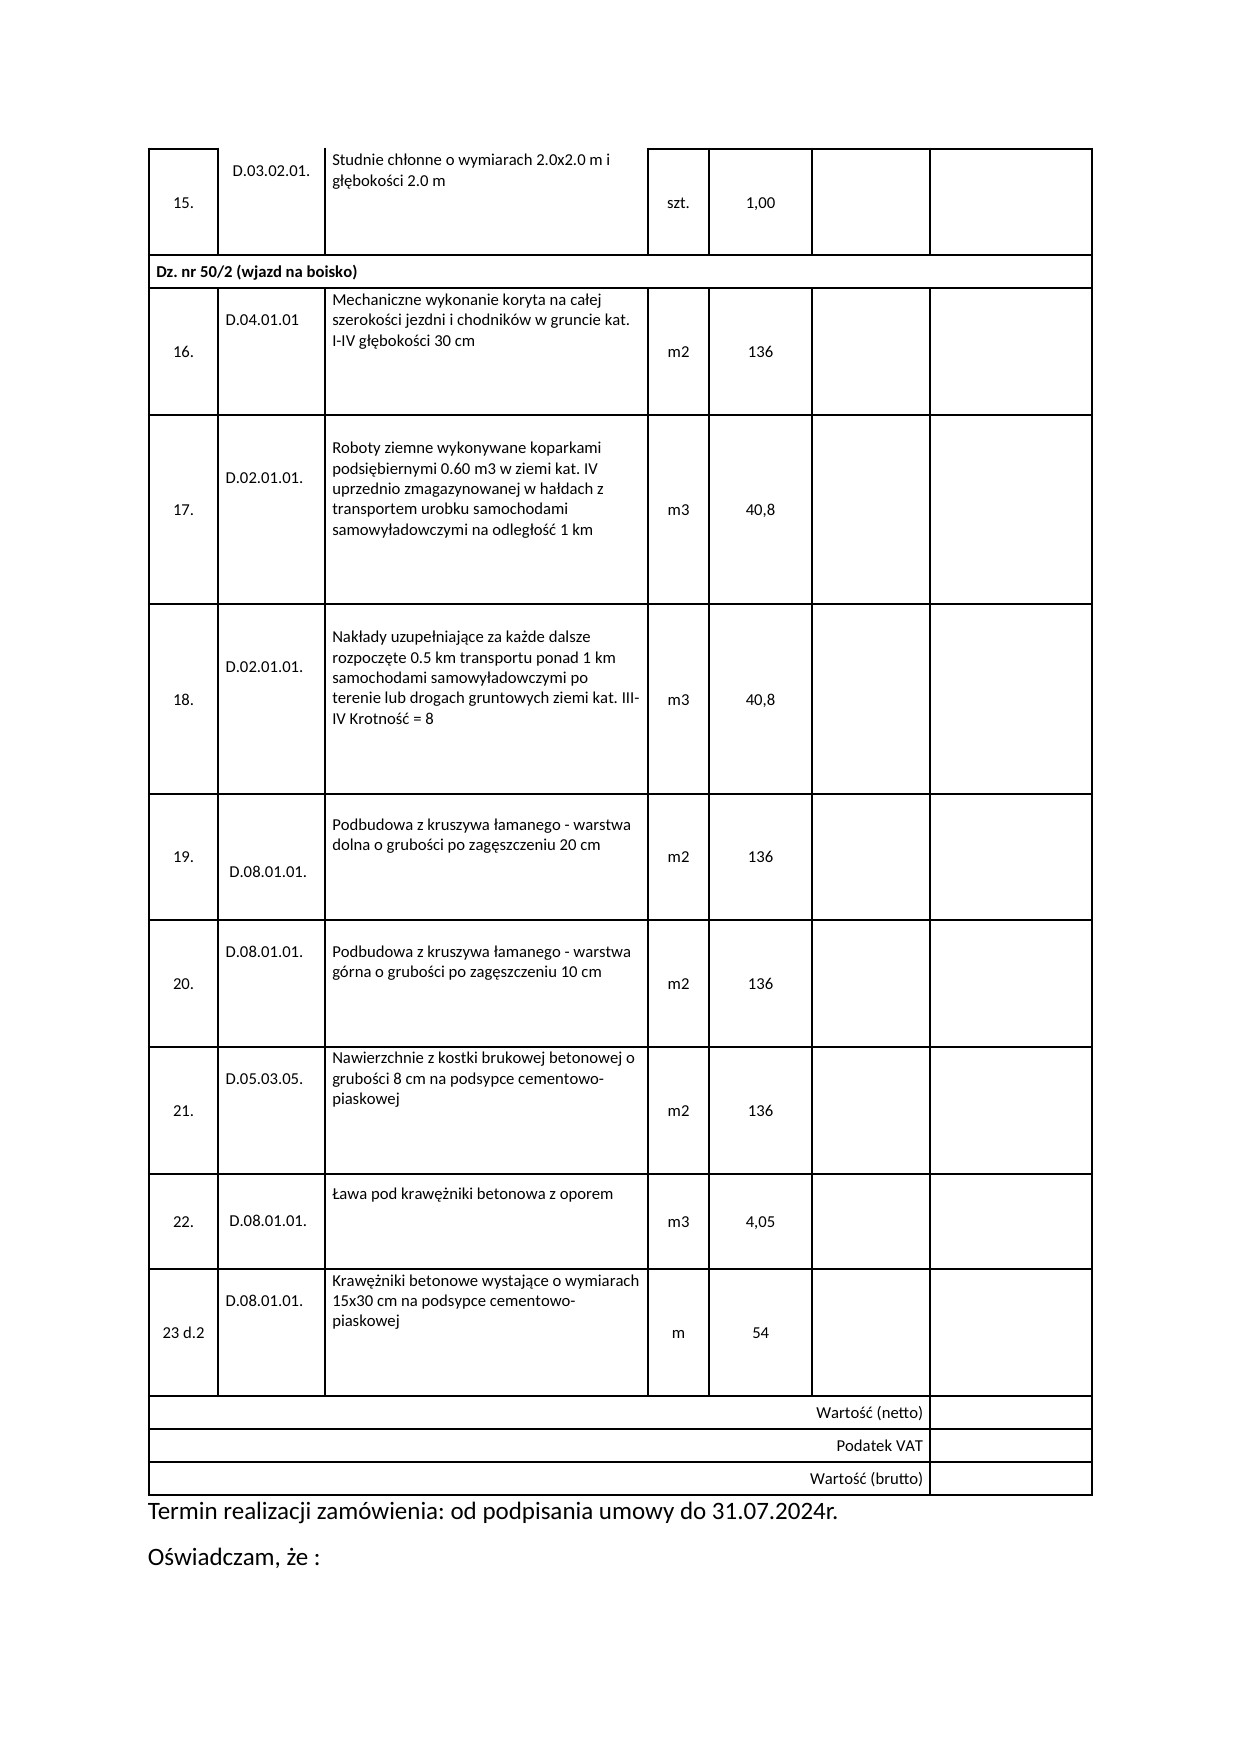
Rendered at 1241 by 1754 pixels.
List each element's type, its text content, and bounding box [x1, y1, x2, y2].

table_cell D.02.01.01. [219, 416, 324, 539]
table_cell [219, 1362, 324, 1395]
table_cell D.05.03.05. [219, 1048, 324, 1108]
table_cell Wartość (brutto) [150, 1463, 929, 1493]
table_cell [219, 539, 324, 571]
table_cell [813, 1048, 929, 1173]
table_cell [219, 728, 324, 759]
table_cell [813, 416, 929, 603]
table_cell [813, 1270, 929, 1395]
table_cell m [649, 1270, 708, 1395]
table_cell szt. [649, 150, 708, 254]
table_cell [326, 1140, 647, 1173]
table_cell [326, 222, 647, 254]
table_cell [326, 760, 647, 792]
table_cell Wartość (netto) [150, 1397, 929, 1428]
table_cell [931, 1430, 1091, 1461]
table_cell [219, 981, 324, 1013]
table_cell [326, 728, 647, 759]
table_cell m2 [649, 289, 708, 414]
table_cell [219, 886, 324, 919]
table_cell [931, 795, 1091, 919]
table_cell [219, 795, 324, 855]
table_cell [219, 1175, 324, 1204]
table_cell Nakłady uzupełniające za każde dalsze rozpoczęte 0.5 km transportu ponad 1 km samochodami samowyładowczymi po terenie lub drogach gruntowych ziemi kat. III-IV Krotność = 8 [326, 605, 647, 728]
table_cell [326, 1109, 647, 1140]
table_cell m3 [649, 416, 708, 603]
table_cell [813, 150, 929, 254]
table_cell 19. [150, 795, 217, 919]
table_cell 17. [150, 416, 217, 603]
table_cell [219, 760, 324, 792]
table_cell 136 [710, 921, 811, 1046]
table_cell [219, 1109, 324, 1140]
table_cell [219, 1013, 324, 1046]
table_cell [326, 190, 647, 222]
table_cell Nawierzchnie z kostki brukowej betonowej o grubości 8 cm na podsypce cementowo-piaskowej [326, 1048, 647, 1108]
table_cell m3 [649, 1175, 708, 1268]
table_cell [326, 1362, 647, 1395]
table_cell D.08.01.01. [219, 1204, 324, 1235]
table_cell [813, 1175, 929, 1268]
table_cell 40,8 [710, 416, 811, 603]
table_cell [326, 350, 647, 381]
table_cell 16. [150, 289, 217, 414]
table_cell 20. [150, 921, 217, 1046]
table_cell [326, 539, 647, 571]
table_cell 4,05 [710, 1175, 811, 1268]
table_cell [931, 1463, 1091, 1493]
table_cell [326, 1013, 647, 1046]
table_cell 136 [710, 1048, 811, 1173]
table_cell 22. [150, 1175, 217, 1268]
table_cell [813, 921, 929, 1046]
table_cell [931, 289, 1091, 414]
table_cell 1,00 [710, 150, 811, 254]
table_cell [813, 605, 929, 792]
table_cell D.04.01.01 [219, 289, 324, 350]
table_cell m3 [649, 605, 708, 792]
table_cell [931, 1175, 1091, 1268]
table_cell [219, 1331, 324, 1362]
table_cell [219, 222, 324, 254]
table_cell 54 [710, 1270, 811, 1395]
table_cell [813, 795, 929, 919]
text Oświadczam, że : [148, 1541, 1093, 1572]
table_cell [326, 981, 647, 1013]
table_cell Podbudowa z kruszywa łamanego - warstwa dolna o grubości po zagęszczeniu 20 cm [326, 795, 647, 855]
table_cell [931, 1048, 1091, 1173]
table_cell [326, 1331, 647, 1362]
table_cell Roboty ziemne wykonywane koparkami podsiębiernymi 0.60 m3 w ziemi kat. IV uprzednio zmagazynowanej w hałdach z transportem urobku samochodami samowyładowczymi na odległość 1 km [326, 416, 647, 539]
table_cell [326, 855, 647, 886]
table_cell Ława pod krawężniki betonowa z oporem [326, 1175, 647, 1204]
table_cell 23 d.2 [150, 1270, 217, 1395]
table_cell [219, 381, 324, 414]
table_cell D.08.01.01. [219, 1270, 324, 1331]
table_cell Mechaniczne wykonanie koryta na całej szerokości jezdni i chodników w gruncie kat. I-IV głębokości 30 cm [326, 289, 647, 350]
table_cell [931, 416, 1091, 603]
table_cell [219, 190, 324, 222]
table_cell [931, 150, 1091, 254]
text Termin realizacji zamówienia: od podpisania umowy do 31.07.2024r. [148, 1496, 1093, 1526]
table_cell 40,8 [710, 605, 811, 792]
table_cell Podbudowa z kruszywa łamanego - warstwa górna o grubości po zagęszczeniu 10 cm [326, 921, 647, 981]
table_cell D.03.02.01. [219, 148, 324, 190]
table_cell D.08.01.01. [219, 921, 324, 981]
table_cell Krawężniki betonowe wystające o wymiarach 15x30 cm na podsypce cementowo-piaskowej [326, 1270, 647, 1331]
table_cell [219, 350, 324, 381]
table_cell [813, 289, 929, 414]
table_cell 15. [150, 150, 217, 254]
table_cell [219, 1235, 324, 1268]
table_cell [326, 1204, 647, 1235]
table_cell 18. [150, 605, 217, 792]
table_cell [931, 921, 1091, 1046]
table_cell [931, 605, 1091, 792]
table_cell 136 [710, 289, 811, 414]
table_cell [931, 1397, 1091, 1428]
table_cell Studnie chłonne o wymiarach 2.0x2.0 m i głębokości 2.0 m [326, 148, 647, 190]
table_cell m2 [649, 1048, 708, 1173]
table_cell [219, 1140, 324, 1173]
table_cell D.08.01.01. [219, 855, 324, 886]
table_cell Podatek VAT [150, 1430, 929, 1461]
table_cell [326, 886, 647, 919]
table_cell [219, 571, 324, 603]
table_cell 21. [150, 1048, 217, 1173]
table_cell [326, 1235, 647, 1268]
table_cell [326, 381, 647, 414]
table_cell m2 [649, 795, 708, 919]
table_cell D.02.01.01. [219, 605, 324, 728]
table_cell [326, 571, 647, 603]
table_cell 136 [710, 795, 811, 919]
table_cell m2 [649, 921, 708, 1046]
table_cell Dz. nr 50/2 (wjazd na boisko) [150, 256, 1091, 287]
table_cell [931, 1270, 1091, 1395]
